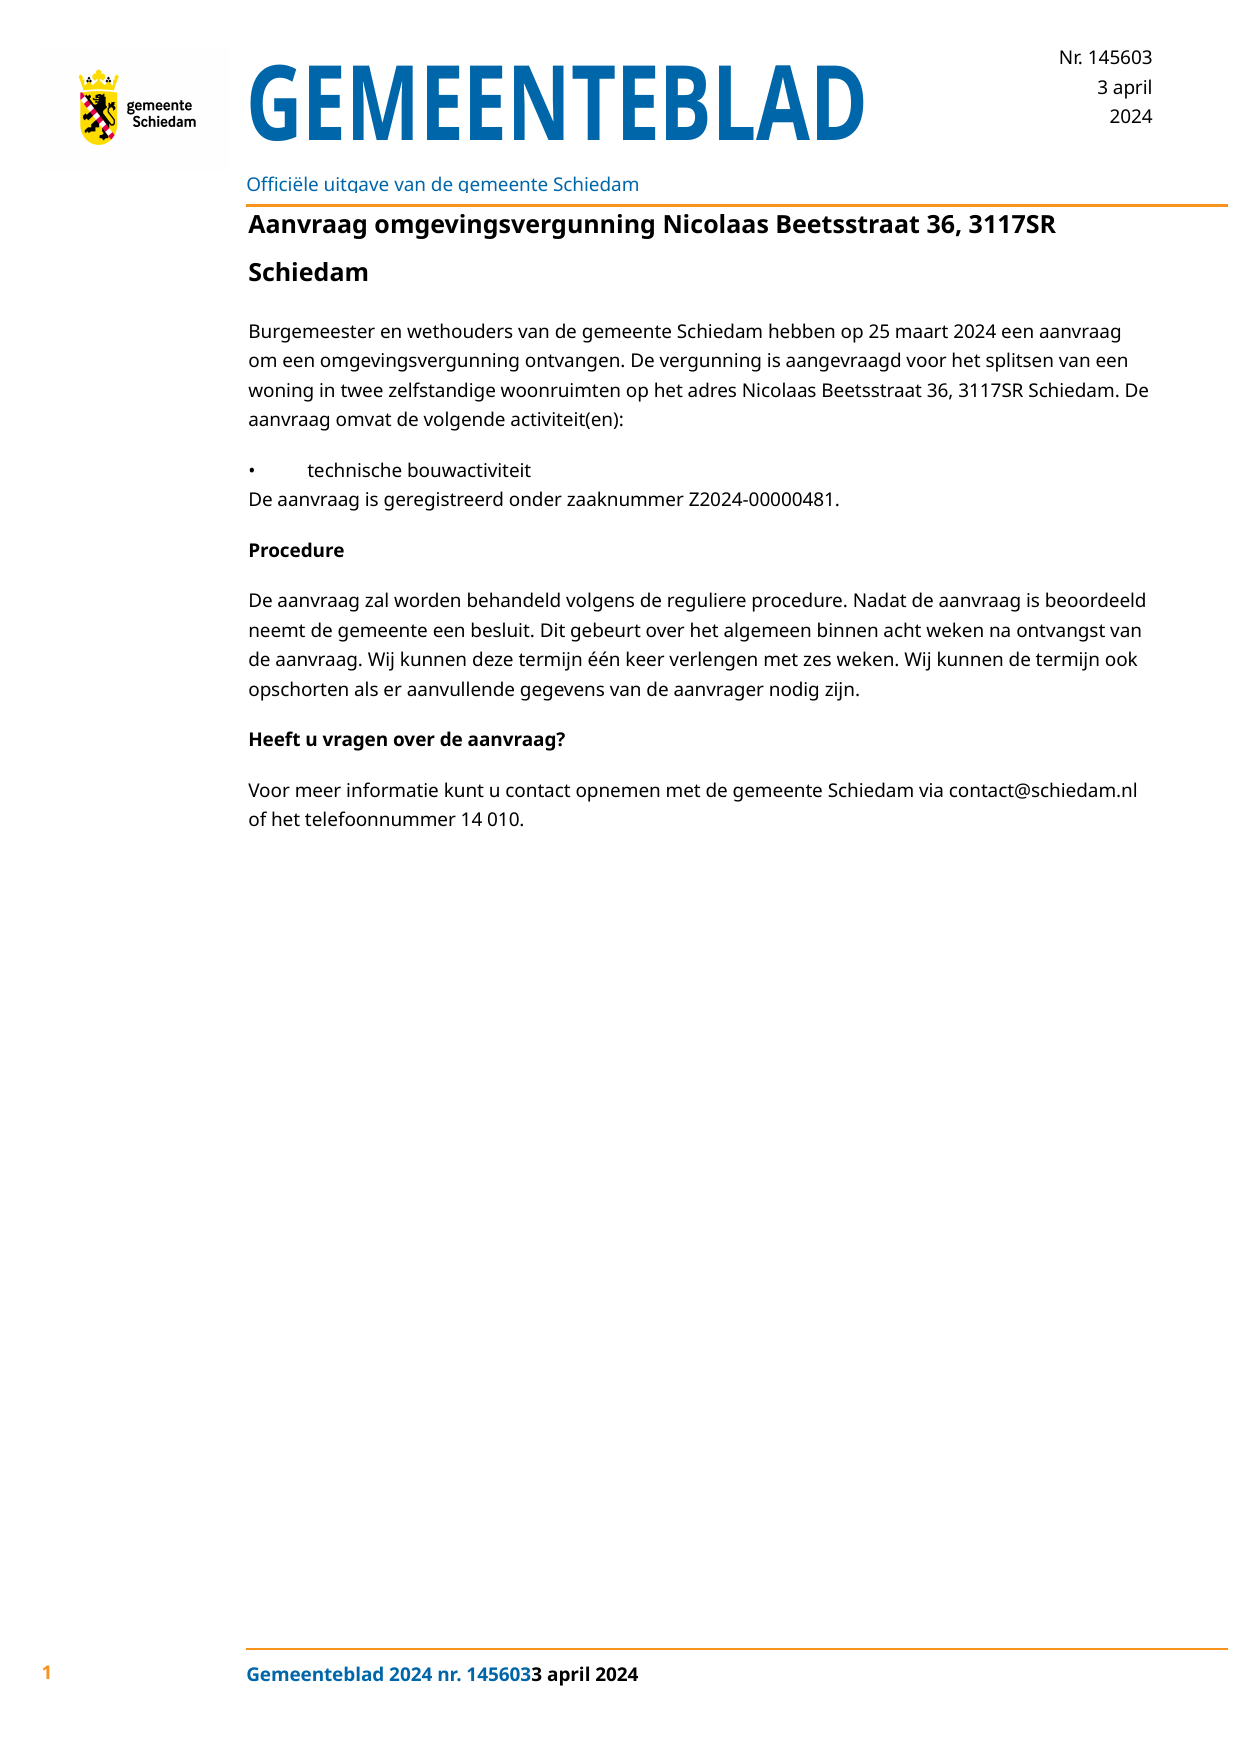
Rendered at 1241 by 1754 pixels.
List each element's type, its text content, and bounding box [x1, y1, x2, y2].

text Procedure [248, 537, 1152, 563]
text Aanvraag omgevingsvergunning Nicolaas Beetsstraat 36, 3117SR Schiedam [248, 207, 1152, 288]
text Burgemeester en wethouders van de gemeente Schiedam hebben op 25 maart 2024 een aanvraag om een omgevingsvergunning ontvangen. De vergunning is aangevraagd voor het splitsen van een woning in twee zelfstandige woonruimten op het adres Nicolaas Beetsstraat 36, 3117SR Schiedam. De aanvraag omvat de volgende activiteit(en): [248, 318, 1152, 432]
text De aanvraag is geregistreerd onder zaaknummer Z2024-00000481. [248, 487, 1152, 512]
text Heeft u vragen over de aanvraag? [248, 727, 1152, 752]
picture [41, 47, 231, 172]
text De aanvraag zal worden behandeld volgens de reguliere procedure. Nadat de aanvraag is beoordeeld neemt de gemeente een besluit. Dit gebeurt over het algemeen binnen acht weken na ontvangst van de aanvraag. Wij kunnen deze termijn één keer verlengen met zes weken. Wij kunnen de termijn ook opschorten als er aanvullende gegevens van de aanvrager nodig zijn. [248, 587, 1152, 702]
list technische bouwactiviteit [248, 457, 1152, 483]
text Voor meer informatie kunt u contact opnemen met de gemeente Schiedam via contact@schiedam.nl of het telefoonnummer 14 010. [248, 777, 1152, 832]
